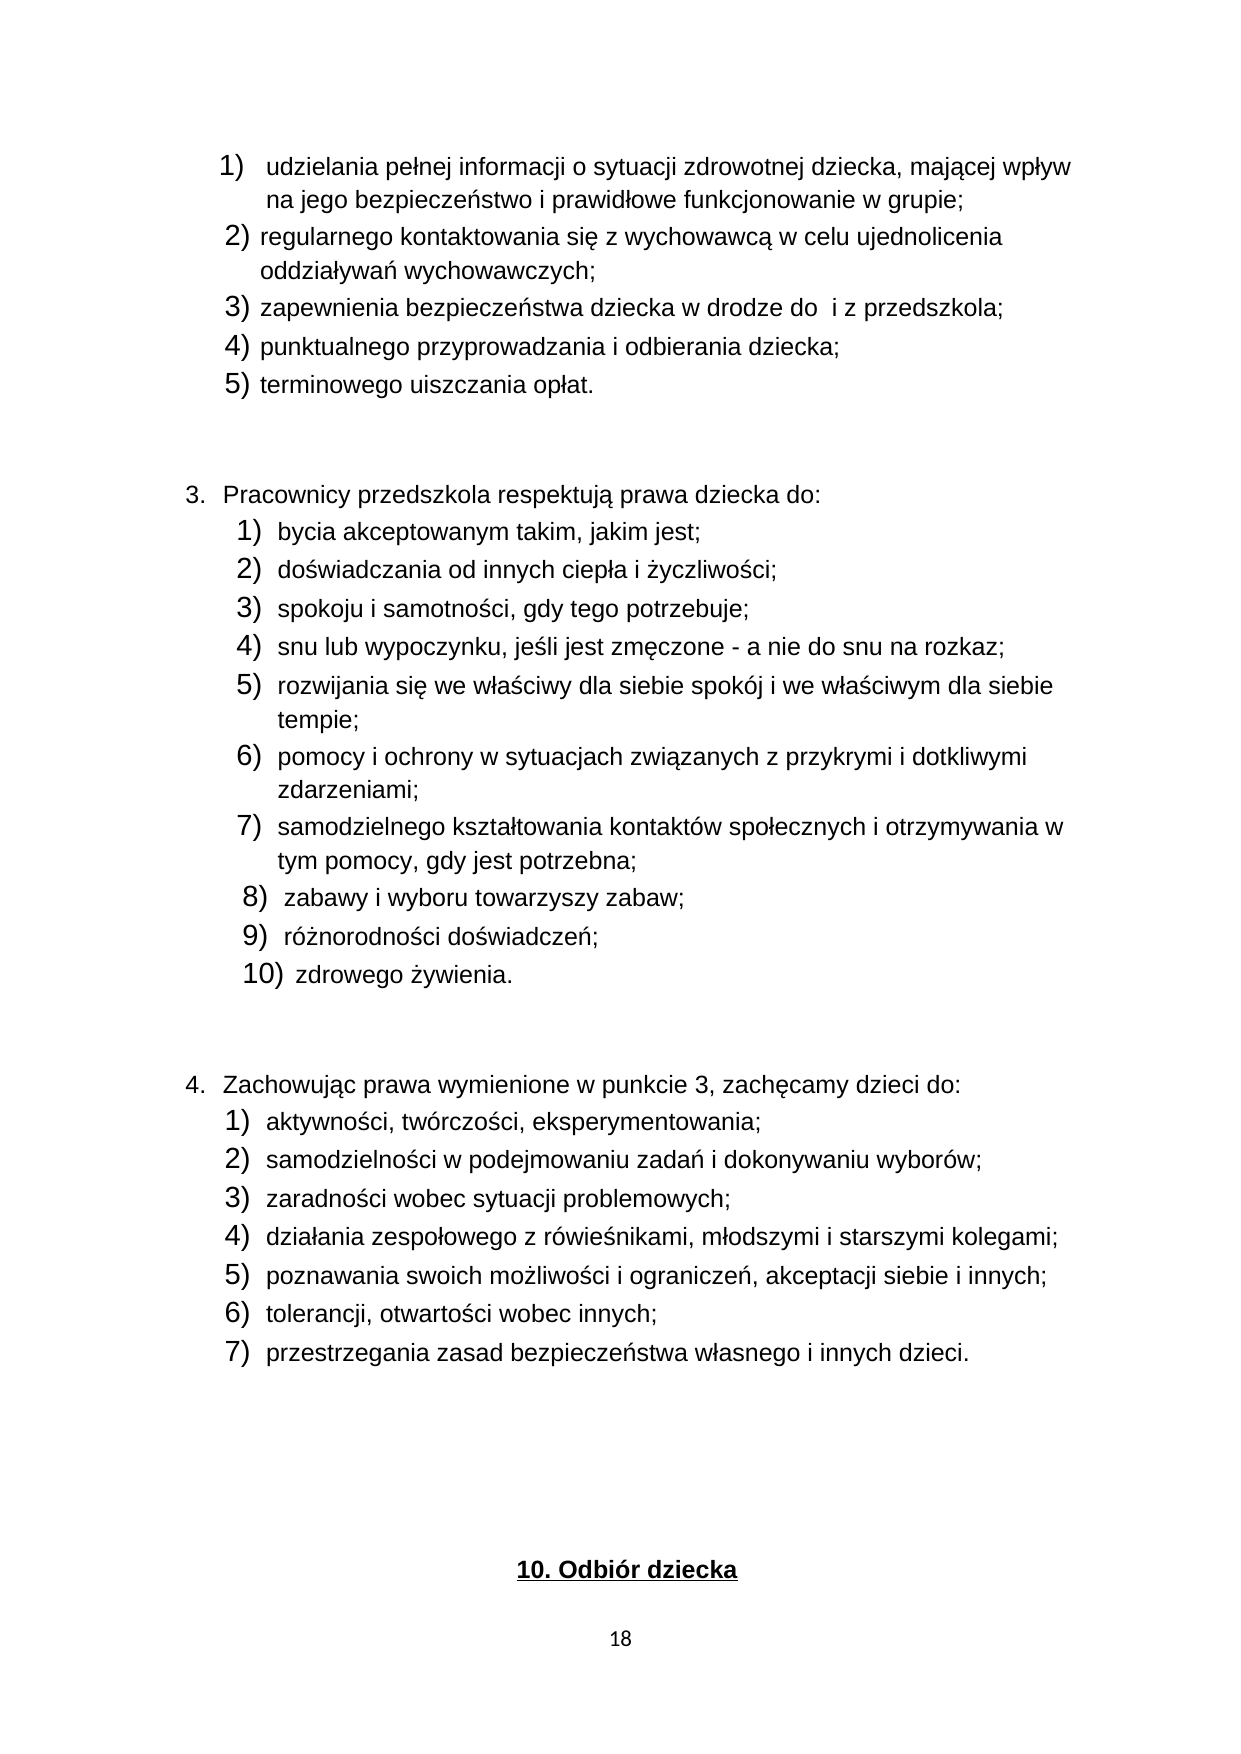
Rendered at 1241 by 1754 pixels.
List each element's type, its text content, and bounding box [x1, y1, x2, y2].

list samodzielności w podejmowaniu zadań i dokonywaniu wyborów; [224, 1141, 1093, 1175]
list snu lub wypoczynku, jeśli jest zmęczone - a nie do snu na rozkaz; [236, 628, 1093, 662]
text 10. Odbiór dziecka [148, 1555, 1093, 1583]
list spokoju i samotności, gdy tego potrzebuje; [236, 590, 1093, 623]
list Pracownicy przedszkola respektują prawa dziecka do: [185, 479, 1093, 508]
list aktywności, twórczości, eksperymentowania; [224, 1103, 1093, 1136]
list terminowego uiszczania opłat. [224, 366, 1093, 400]
list działania zespołowego z rówieśnikami, młodszymi i starszymi kolegami; [224, 1218, 1093, 1252]
list udzielania pełnej informacji o sytuacji zdrowotnej dziecka, mającej wpływ na jego bezpieczeństwo i prawidłowe funkcjonowanie w grupie; [218, 148, 1093, 214]
list poznawania swoich możliwości i ograniczeń, akceptacji siebie i innych; [224, 1257, 1093, 1290]
list tolerancji, otwartości wobec innych; [224, 1295, 1093, 1329]
list regularnego kontaktowania się z wychowawcą w celu ujednolicenia oddziaływań wychowawczych; [224, 218, 1093, 285]
list bycia akceptowanym takim, jakim jest; [236, 513, 1093, 546]
list zabawy i wyboru towarzyszy zabaw; [242, 879, 1093, 913]
list przestrzegania zasad bezpieczeństwa własnego i innych dzieci. [224, 1334, 1093, 1367]
list zapewnienia bezpieczeństwa dziecka w drodze do i z przedszkola; [224, 289, 1093, 323]
list zaradności wobec sytuacji problemowych; [224, 1180, 1093, 1213]
list rozwijania się we właściwy dla siebie spokój i we właściwym dla siebie tempie; [236, 667, 1093, 733]
list pomocy i ochrony w sytuacjach związanych z przykrymi i dotkliwymi zdarzeniami; [236, 738, 1093, 804]
list doświadczania od innych ciepła i życzliwości; [236, 551, 1093, 585]
list samodzielnego kształtowania kontaktów społecznych i otrzymywania w tym pomocy, gdy jest potrzebna; [236, 808, 1093, 875]
list zdrowego żywienia. [242, 956, 1093, 990]
list Zachowując prawa wymienione w punkcie 3, zachęcamy dzieci do: [185, 1069, 1093, 1098]
list różnorodności doświadczeń; [242, 918, 1093, 951]
list punktualnego przyprowadzania i odbierania dziecka; [224, 328, 1093, 361]
